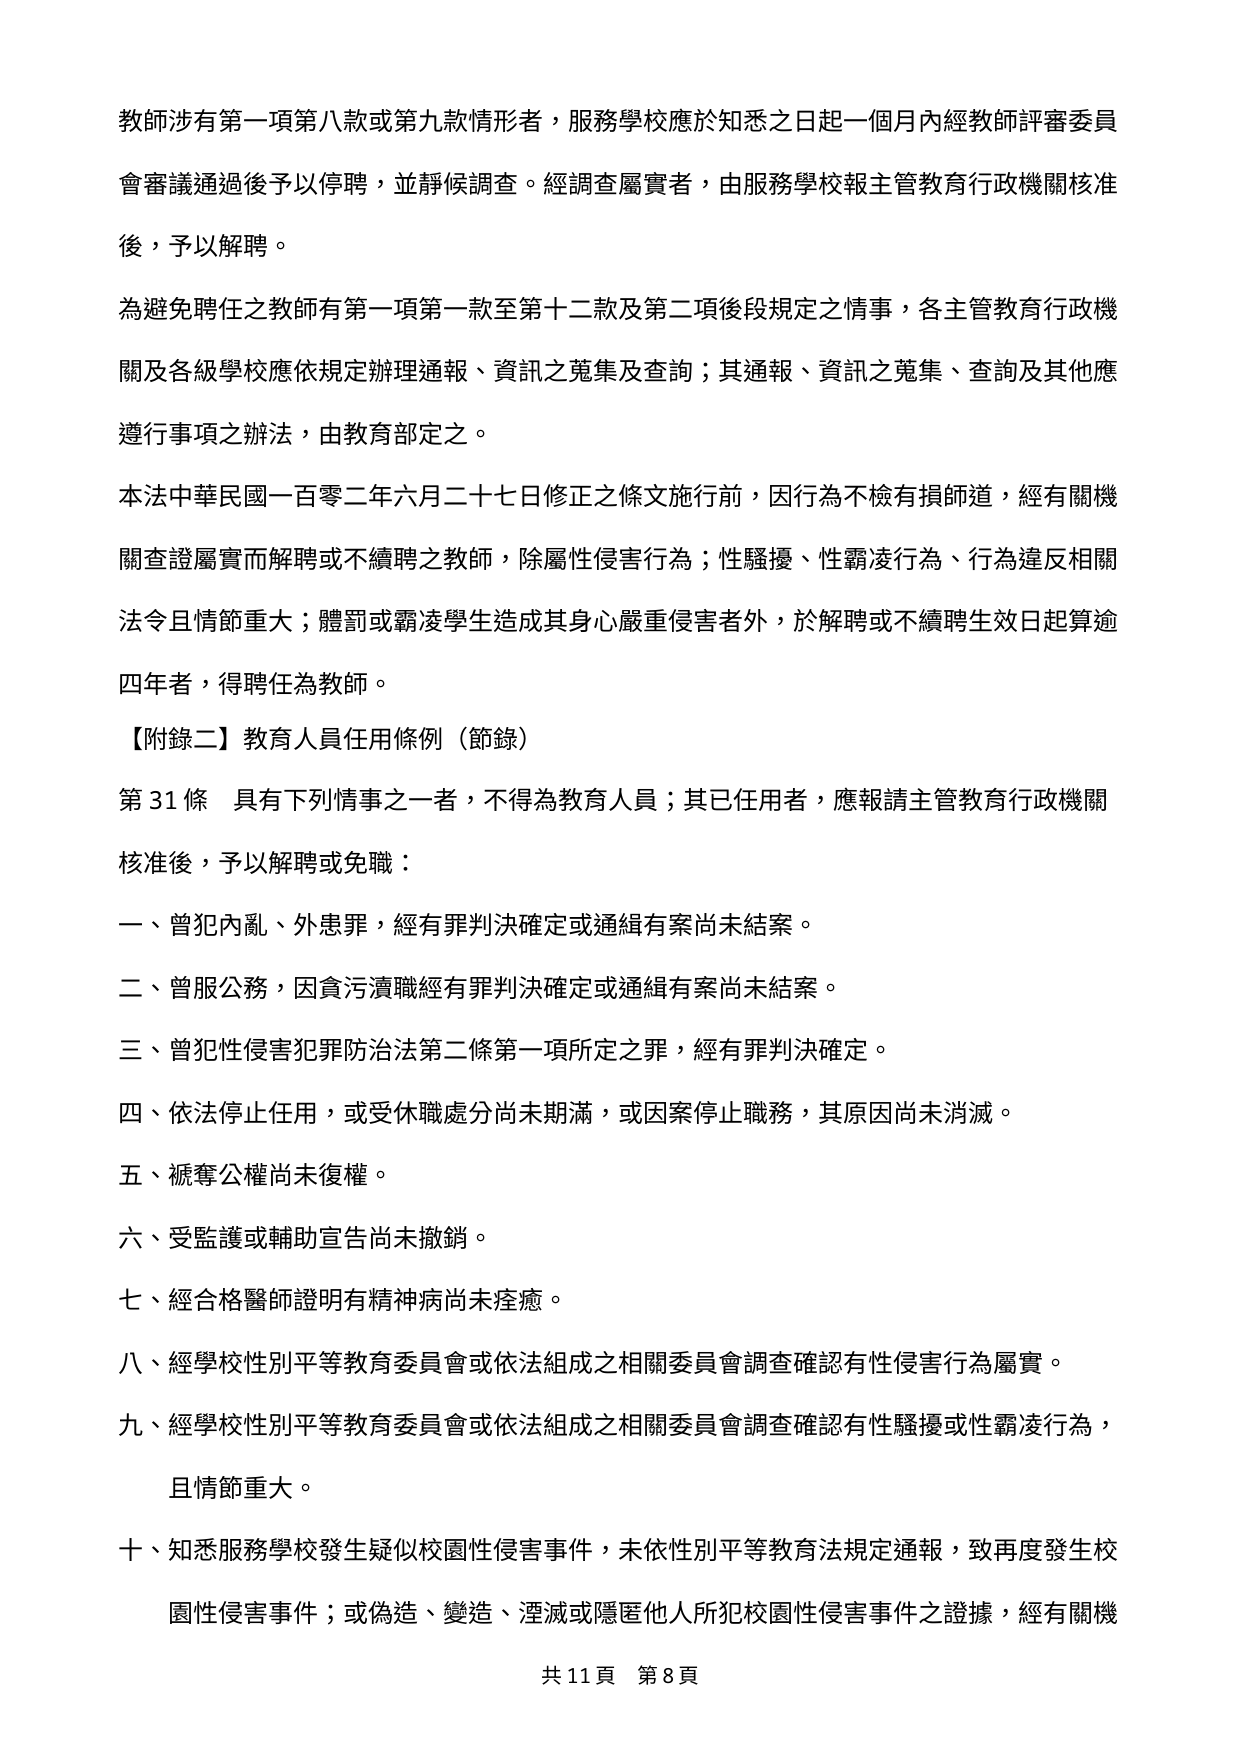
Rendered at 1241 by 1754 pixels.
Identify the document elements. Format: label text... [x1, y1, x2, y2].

text 第31條 具有下列情事之一者，不得為教育人員；其已任用者，應報請主管教育行政機關核准後，予以解聘或免職： [118, 757, 1122, 882]
text 本法中華民國一百零二年六月二十七日修正之條文施行前，因行為不檢有損師道，經有關機關查證屬實而解聘或不續聘之教師，除屬性侵害行為；性騷擾、性霸凌行為、行為違反相關法令且情節重大；體罰或霸凌學生造成其身心嚴重侵害者外，於解聘或不續聘生效日起算逾四年者，得聘任為教師。 [118, 453, 1122, 703]
text 一、曾犯內亂、外患罪，經有罪判決確定或通緝有案尚未結案。 [118, 882, 1122, 945]
text 十、知悉服務學校發生疑似校園性侵害事件，未依性別平等教育法規定通報，致再度發生校園性侵害事件；或偽造、變造、湮滅或隱匿他人所犯校園性侵害事件之證據，經有關機 [118, 1507, 1122, 1632]
text 【附錄二】教育人員任用條例（節錄） [118, 716, 1122, 757]
text 為避免聘任之教師有第一項第一款至第十二款及第二項後段規定之情事，各主管教育行政機關及各級學校應依規定辦理通報、資訊之蒐集及查詢；其通報、資訊之蒐集、查詢及其他應遵行事項之辦法，由教育部定之。 [118, 266, 1122, 453]
text 八、經學校性別平等教育委員會或依法組成之相關委員會調查確認有性侵害行為屬實。 [118, 1320, 1122, 1382]
text 六、受監護或輔助宣告尚未撤銷。 [118, 1195, 1122, 1257]
text 七、經合格醫師證明有精神病尚未痊癒。 [118, 1257, 1122, 1320]
text 四、依法停止任用，或受休職處分尚未期滿，或因案停止職務，其原因尚未消滅。 [118, 1070, 1122, 1132]
text 三、曾犯性侵害犯罪防治法第二條第一項所定之罪，經有罪判決確定。 [118, 1007, 1122, 1070]
text 九、經學校性別平等教育委員會或依法組成之相關委員會調查確認有性騷擾或性霸凌行為，且情節重大。 [118, 1382, 1122, 1507]
text 教師涉有第一項第八款或第九款情形者，服務學校應於知悉之日起一個月內經教師評審委員會審議通過後予以停聘，並靜候調查。經調查屬實者，由服務學校報主管教育行政機關核准後，予以解聘。 [118, 78, 1122, 266]
text 五、褫奪公權尚未復權。 [118, 1132, 1122, 1195]
text 二、曾服公務，因貪污瀆職經有罪判決確定或通緝有案尚未結案。 [118, 945, 1122, 1007]
